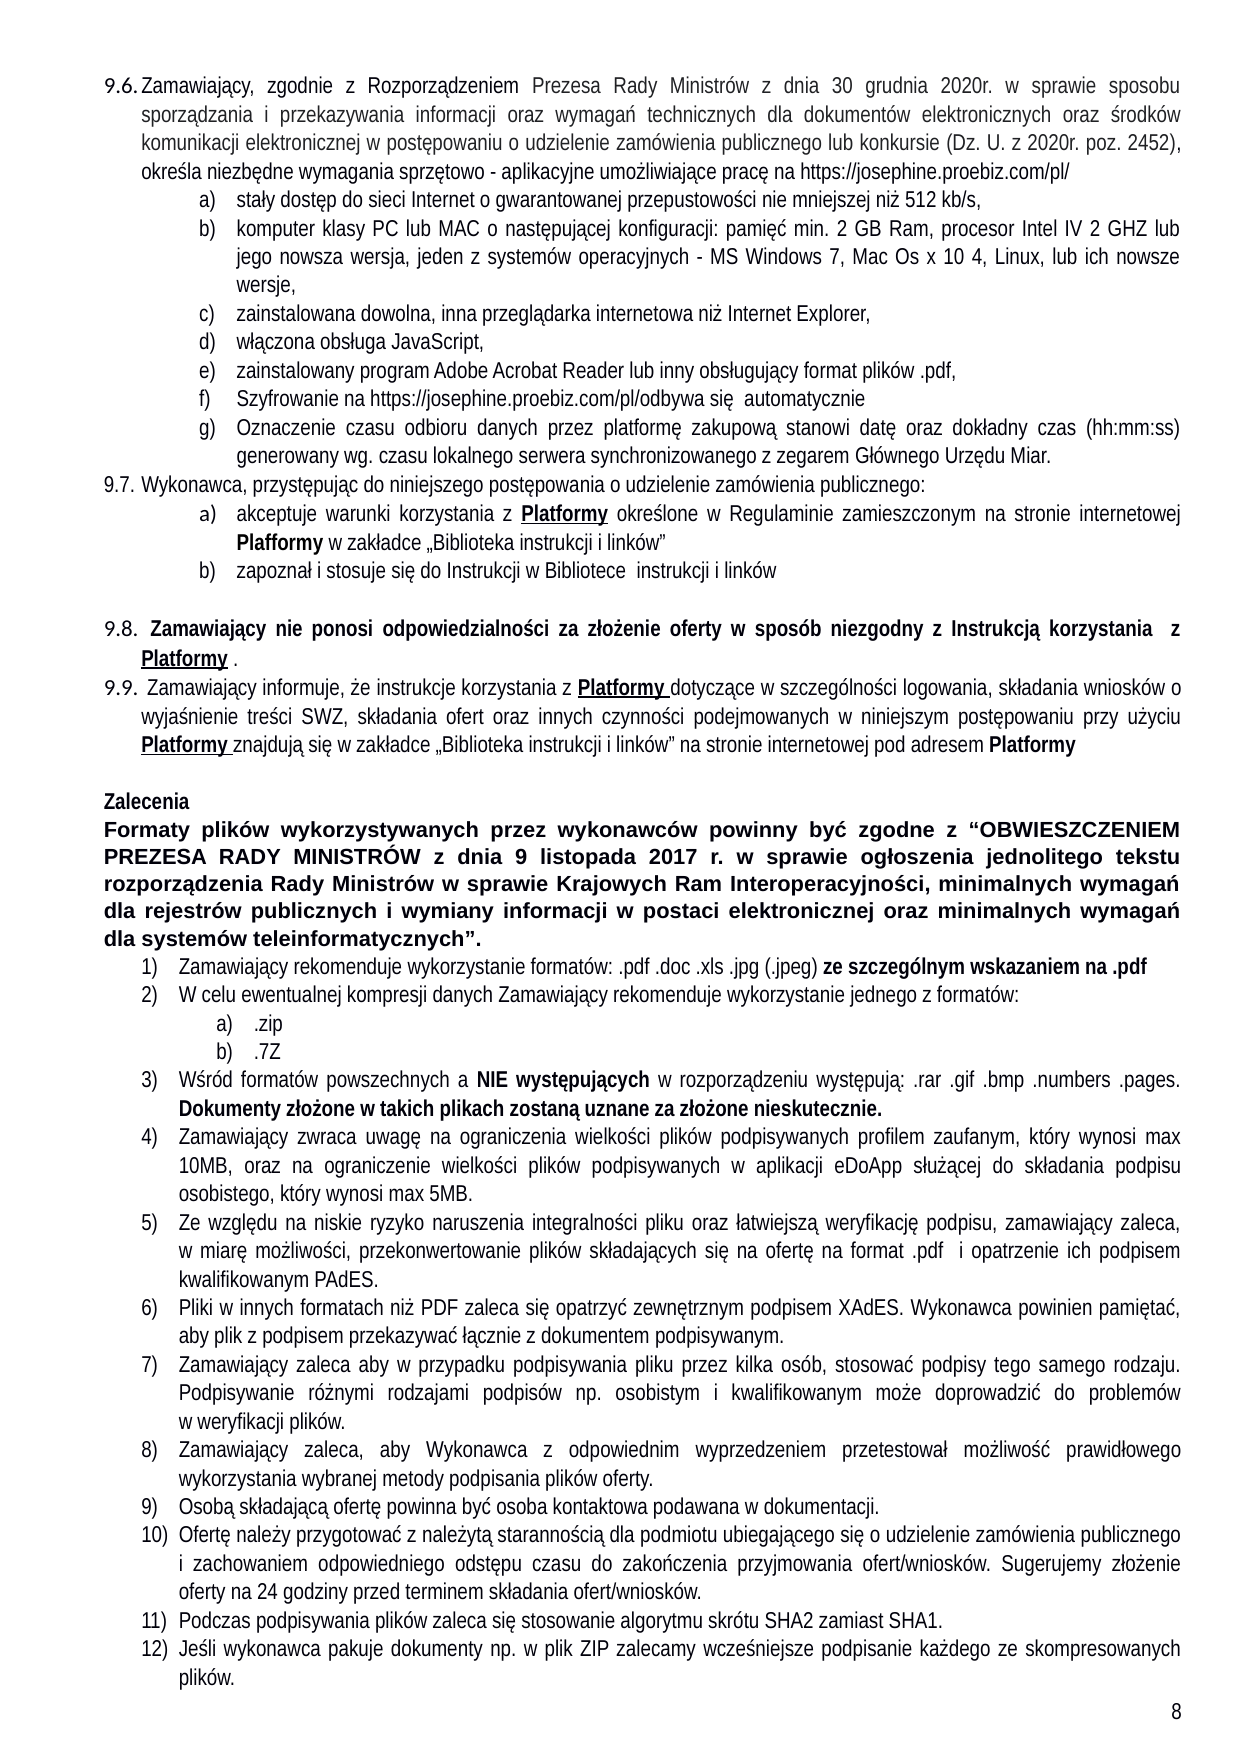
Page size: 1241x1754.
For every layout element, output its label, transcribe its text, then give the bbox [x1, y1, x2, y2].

list .zip [216, 1009, 1181, 1036]
list zainstalowana dowolna, inna przeglądarka internetowa niż Internet Explorer, [199, 300, 1181, 326]
subtitle Formaty plików wykorzystywanych przez wykonawców powinny być zgodne z “OBWIESZCZENIEM PREZESA RADY MINISTRÓW z dnia 9 listopada 2017 r. w sprawie ogłoszenia jednolitego tekstu rozporządzenia Rady Ministrów w sprawie Krajowych Ram Interoperacyjności, minimalnych wymagań dla rejestrów publicznych i wymiany informacji w postaci elektronicznej oraz minimalnych wymagań dla systemów teleinformatycznych”. [103, 817, 1181, 951]
list Pliki w innych formatach niż PDF zaleca się opatrzyć zewnętrznym podpisem XAdES. Wykonawca powinien pamiętać, aby plik z podpisem przekazywać łącznie z dokumentem podpisywanym. [141, 1294, 1181, 1349]
list Zamawiający informuje, że instrukcje korzystania z Platformy dotyczące w szczególności logowania, składania wniosków o wyjaśnienie treści SWZ, składania ofert oraz innych czynności podejmowanych w niniejszym postępowaniu przy użyciu Platformy znajdują się w zakładce „Biblioteka instrukcji i linków” na stronie internetowej pod adresem Platformy [103, 673, 1181, 758]
list Ze względu na niskie ryzyko naruszenia integralności pliku oraz łatwiejszą weryfikację podpisu, zamawiający zaleca, w miarę możliwości, przekonwertowanie plików składających się na ofertę na format .pdf i opatrzenie ich podpisem kwalifikowanym PAdES. [141, 1209, 1181, 1292]
list Osobą składającą ofertę powinna być osoba kontaktowa podawana w dokumentacji. [141, 1493, 1181, 1519]
list włączona obsługa JavaScript, [199, 328, 1181, 355]
list W celu ewentualnej kompresji danych Zamawiający rekomenduje wykorzystanie jednego z formatów: [141, 981, 1181, 1007]
list stały dostęp do sieci Internet o gwarantowanej przepustowości nie mniejszej niż 512 kb/s, [199, 186, 1181, 212]
list Jeśli wykonawca pakuje dokumenty np. w plik ZIP zalecamy wcześniejsze podpisanie każdego ze skompresowanych plików. [141, 1635, 1181, 1690]
list Zamawiający, zgodnie z Rozporządzeniem Prezesa Rady Ministrów z dnia 30 grudnia 2020r. w sprawie sposobu sporządzania i przekazywania informacji oraz wymagań technicznych dla dokumentów elektronicznych oraz środków komunikacji elektronicznej w postępowaniu o udzielenie zamówienia publicznego lub konkursie (Dz. U. z 2020r. poz. 2452), określa niezbędne wymagania sprzętowo - aplikacyjne umożliwiające pracę na https://josephine.proebiz.com/pl/ [103, 71, 1181, 184]
list komputer klasy PC lub MAC o następującej konfiguracji: pamięć min. 2 GB Ram, procesor Intel IV 2 GHZ lub jego nowsza wersja, jeden z systemów operacyjnych - MS Windows 7, Mac Os x 10 4, Linux, lub ich nowsze wersje, [199, 214, 1181, 298]
list Ofertę należy przygotować z należytą starannością dla podmiotu ubiegającego się o udzielenie zamówienia publicznego i zachowaniem odpowiedniego odstępu czasu do zakończenia przyjmowania ofert/wniosków. Sugerujemy złożenie oferty na 24 godziny przed terminem składania ofert/wniosków. [141, 1521, 1181, 1605]
list Szyfrowanie na https://josephine.proebiz.com/pl/odbywa się automatycznie [199, 385, 1181, 412]
list akceptuje warunki korzystania z Platformy określone w Regulaminie zamieszczonym na stronie internetowej Plafformy w zakładce „Biblioteka instrukcji i linków” [199, 499, 1181, 555]
list Zamawiający nie ponosi odpowiedzialności za złożenie oferty w sposób niezgodny z Instrukcją korzystania z Platformy . [103, 614, 1181, 671]
list Wśród formatów powszechnych a NIE występujących w rozporządzeniu występują: .rar .gif .bmp .numbers .pages. Dokumenty złożone w takich plikach zostaną uznane za złożone nieskutecznie. [141, 1066, 1181, 1121]
list Podczas podpisywania plików zaleca się stosowanie algorytmu skrótu SHA2 zamiast SHA1. [141, 1607, 1181, 1633]
list Oznaczenie czasu odbioru danych przez platformę zakupową stanowi datę oraz dokładny czas (hh:mm:ss) generowany wg. czasu lokalnego serwera synchronizowanego z zegarem Głównego Urzędu Miar. [199, 414, 1181, 468]
list Zamawiający rekomenduje wykorzystanie formatów: .pdf .doc .xls .jpg (.jpeg) ze szczególnym wskazaniem na .pdf [141, 953, 1181, 979]
subtitle Zalecenia [103, 788, 1181, 815]
list Zamawiający zwraca uwagę na ograniczenia wielkości plików podpisywanych profilem zaufanym, który wynosi max 10MB, oraz na ograniczenie wielkości plików podpisywanych w aplikacji eDoApp służącej do składania podpisu osobistego, który wynosi max 5MB. [141, 1123, 1181, 1207]
list zapoznał i stosuje się do Instrukcji w Bibliotece instrukcji i linków [199, 557, 1181, 584]
list .7Z [216, 1038, 1181, 1064]
list Zamawiający zaleca, aby Wykonawca z odpowiednim wyprzedzeniem przetestował możliwość prawidłowego wykorzystania wybranej metody podpisania plików oferty. [141, 1436, 1181, 1491]
list Zamawiający zaleca aby w przypadku podpisywania pliku przez kilka osób, stosować podpisy tego samego rodzaju. Podpisywanie różnymi rodzajami podpisów np. osobistym i kwalifikowanym może doprowadzić do problemów w weryfikacji plików. [141, 1351, 1181, 1434]
list zainstalowany program Adobe Acrobat Reader lub inny obsługujący format plików .pdf, [199, 357, 1181, 383]
list Wykonawca, przystępując do niniejszego postępowania o udzielenie zamówienia publicznego: [103, 471, 1181, 497]
